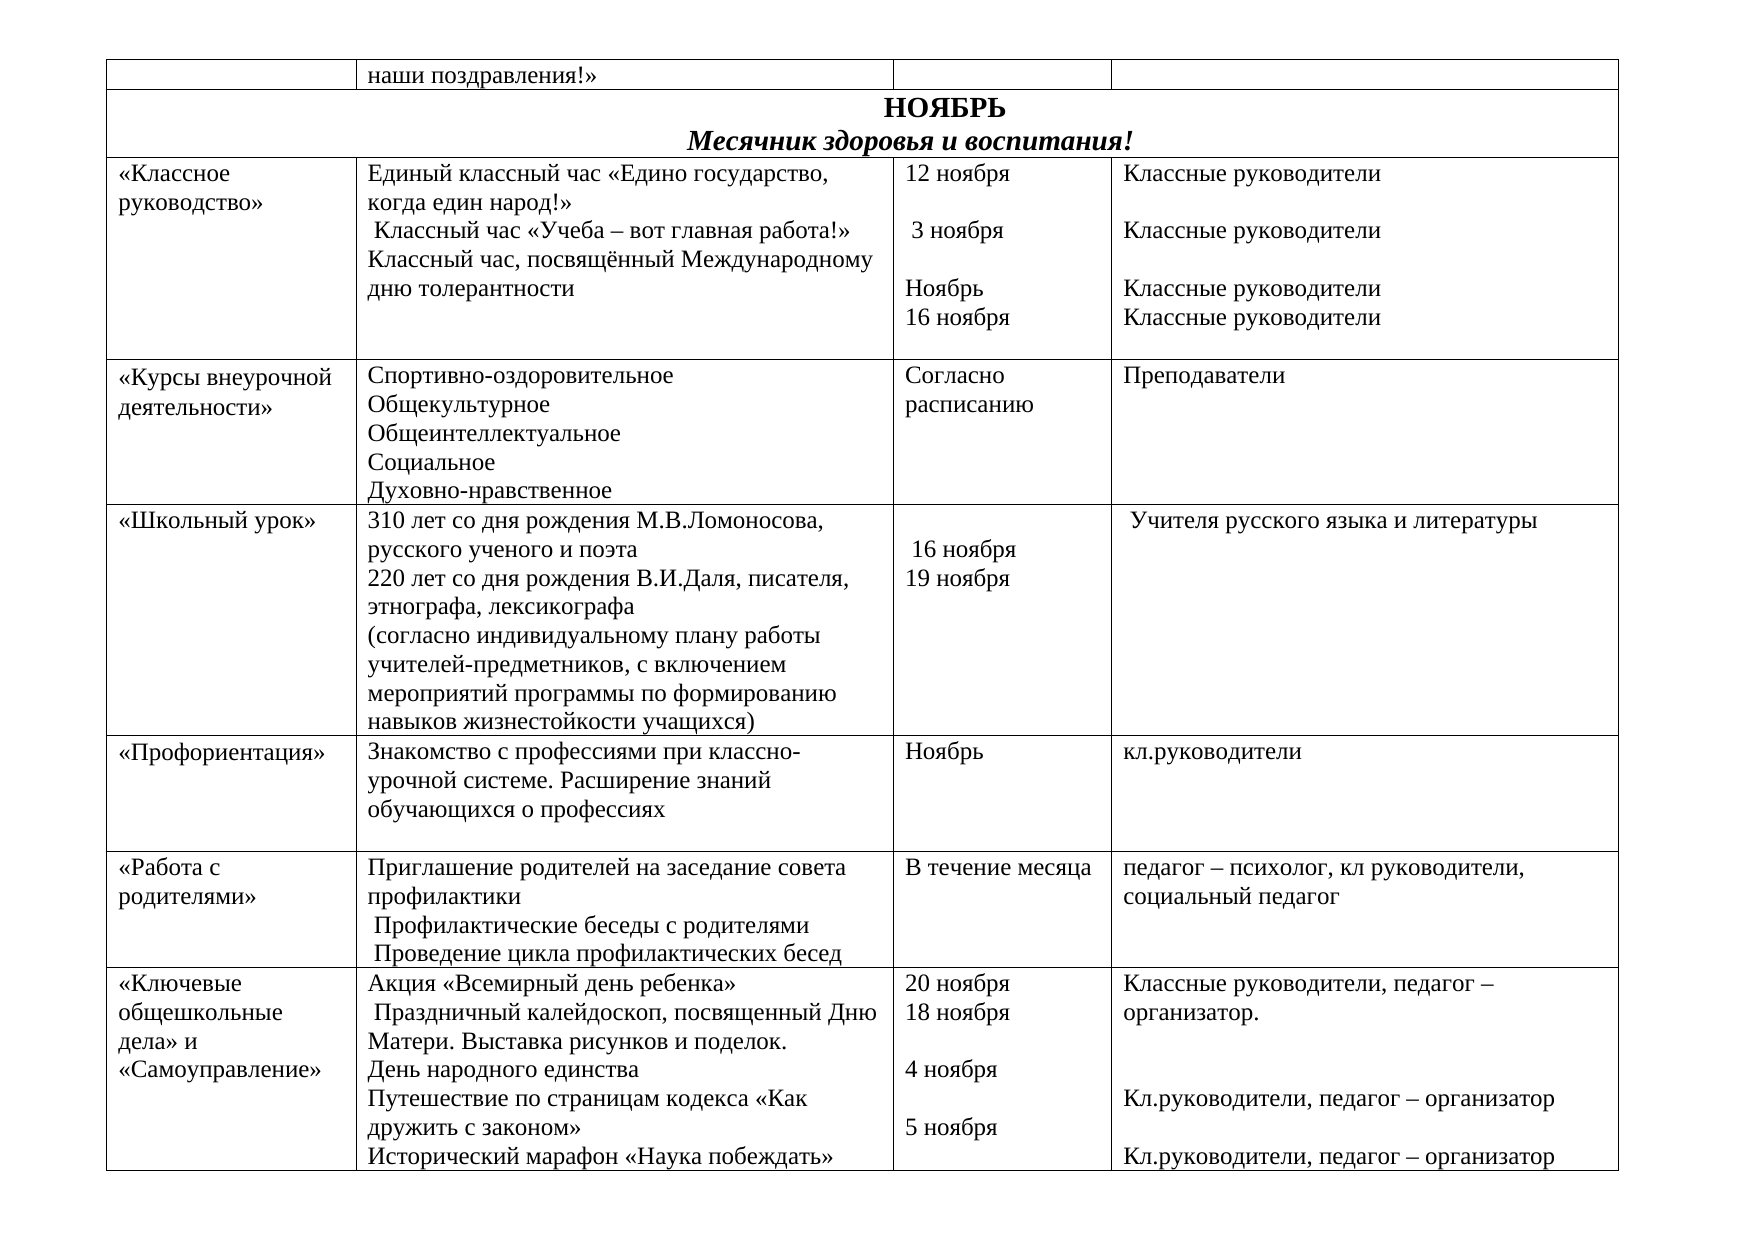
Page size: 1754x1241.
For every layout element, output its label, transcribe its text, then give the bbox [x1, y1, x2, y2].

table_cell [894, 60, 1111, 89]
table_cell 20 ноября 18 ноября 4 ноября 5 ноября [894, 968, 1111, 1169]
table_cell Согласно расписанию [894, 360, 1111, 504]
table_cell Знакомство с профессиями при классно-урочной системе. Расширение знаний обучающихся о профессиях [357, 736, 893, 851]
table_cell Приглашение родителей на заседание совета профилактики Профилактические беседы с родителями Проведение цикла профилактических бесед [357, 852, 893, 967]
table_cell Классные руководители Классные руководители Классные руководители Классные руководители [1112, 158, 1618, 359]
table_cell «Школьный урок» [107, 505, 356, 735]
table_cell [107, 60, 356, 89]
table_cell наши поздравления!» [357, 60, 893, 89]
table_cell педагог – психолог, кл руководители, социальный педагог [1112, 852, 1618, 967]
table_cell Спортивно-оздоровительное Общекультурное Общеинтеллектуальное Социальное Духовно-нравственное [357, 360, 893, 504]
table_cell В течение месяца [894, 852, 1111, 967]
table_cell кл.руководители [1112, 736, 1618, 851]
table_cell Классные руководители, педагог – организатор. Кл.руководители, педагог – организатор Кл.руководители, педагог – организатор [1112, 968, 1618, 1169]
table_cell [1112, 60, 1618, 89]
table_cell «Работа с родителями» [107, 852, 356, 967]
table_cell Единый классный час «Едино государство, когда един народ!» Классный час «Учеба – вот главная работа!» Классный час, посвящённый Международному дню толерантности [357, 158, 893, 359]
table_cell НОЯБРЬ Месячник здоровья и воспитания! [107, 90, 1618, 157]
table_cell «Курсы внеурочной деятельности» [107, 360, 356, 504]
table_cell Акция «Всемирный день ребенка» Праздничный калейдоскоп, посвященный Дню Матери. Выставка рисунков и поделок. День народного единства Путешествие по страницам кодекса «Как дружить с законом» Исторический марафон «Наука побеждать» [357, 968, 893, 1169]
table_cell 12 ноября 3 ноября Ноябрь 16 ноября [894, 158, 1111, 359]
table_cell Преподаватели [1112, 360, 1618, 504]
table_cell «Классное руководство» [107, 158, 356, 359]
table_cell 16 ноября 19 ноября [894, 505, 1111, 735]
table_cell 310 лет со дня рождения М.В.Ломоносова, русского ученого и поэта 220 лет со дня рождения В.И.Даля, писателя, этнографа, лексикографа (согласно индивидуальному плану работы учителей-предметников, с включением мероприятий программы по формированию навыков жизнестойкости учащихся) [357, 505, 893, 735]
table_cell Учителя русского языка и литературы [1112, 505, 1618, 735]
table_cell «Профориентация» [107, 736, 356, 851]
table_cell Ноябрь [894, 736, 1111, 851]
table_cell «Ключевые общешкольные дела» и «Самоуправление» [107, 968, 356, 1169]
